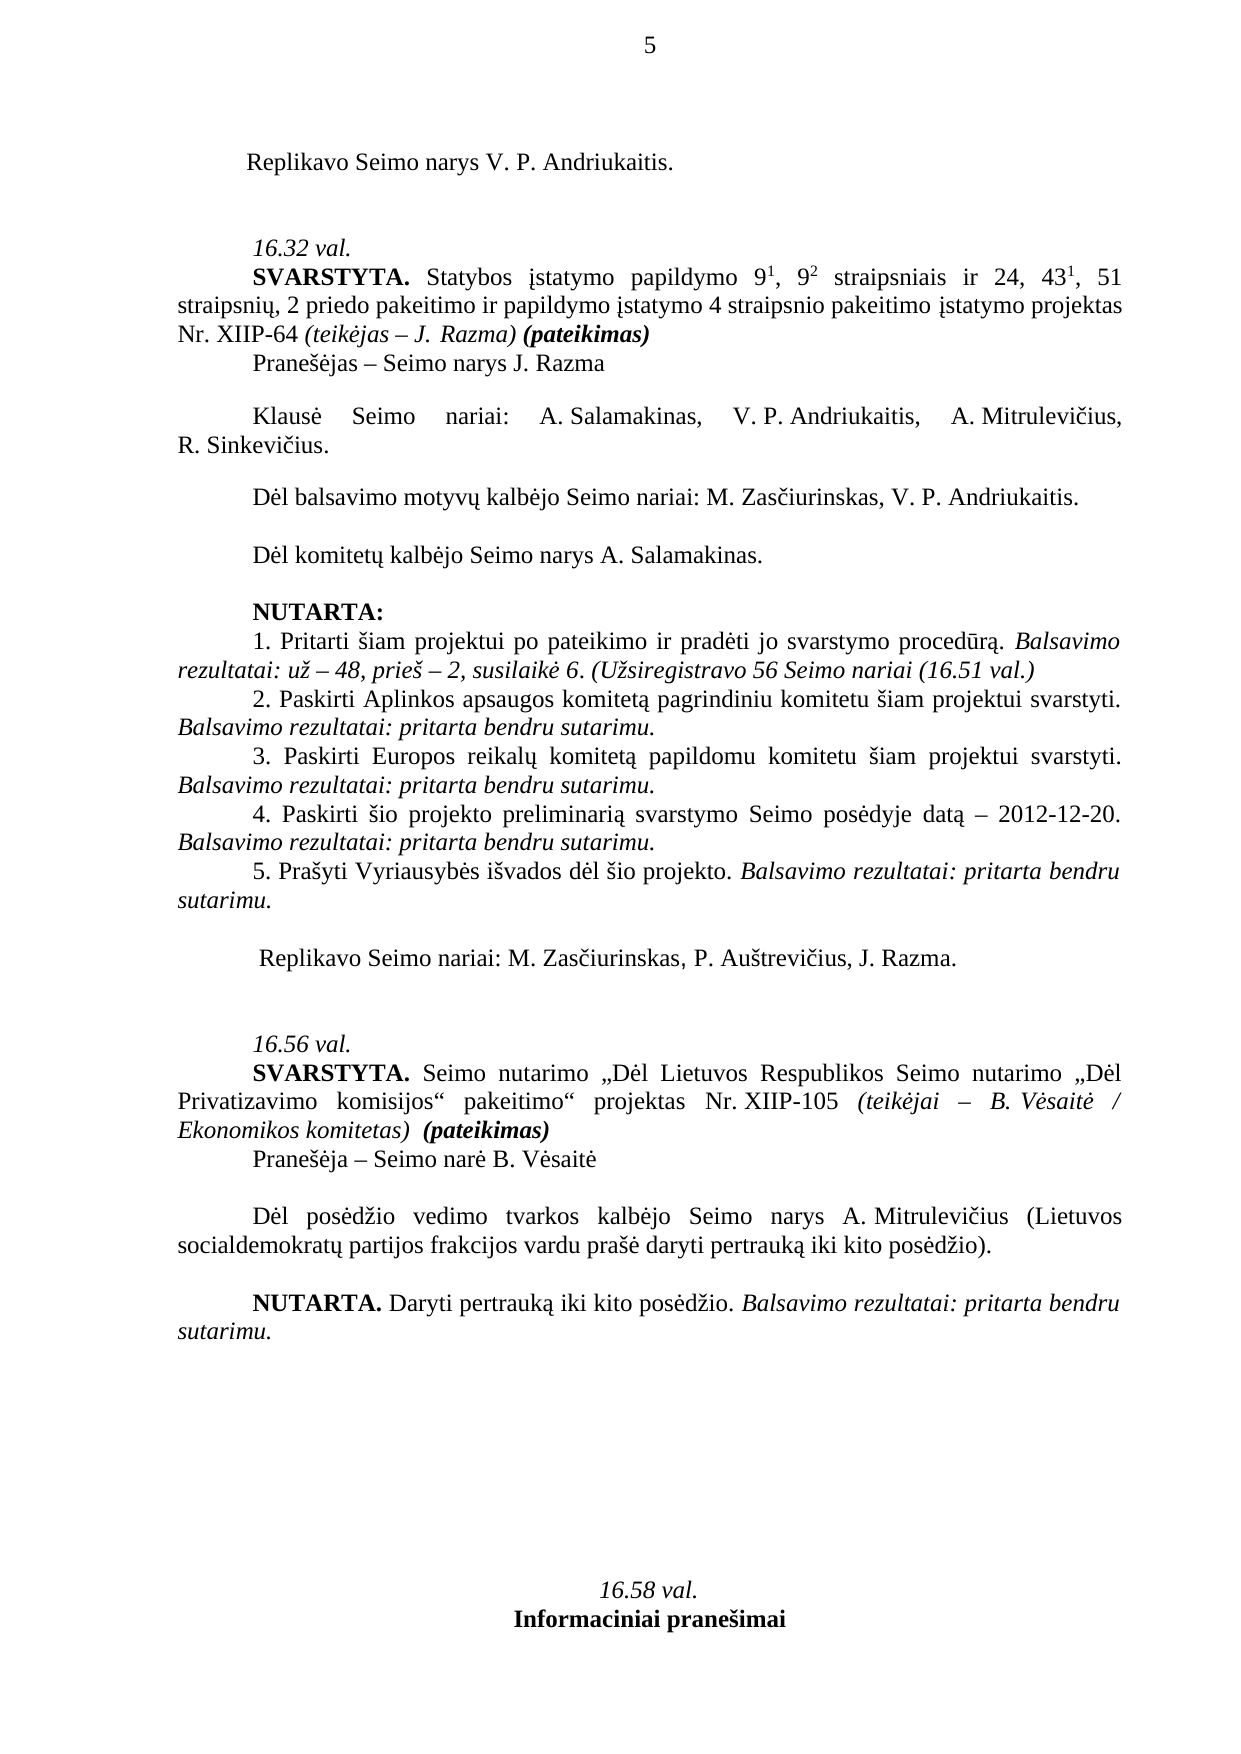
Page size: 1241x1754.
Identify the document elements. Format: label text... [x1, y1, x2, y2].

text 1. Pritarti šiam projektui po pateikimo ir pradėti jo svarstymo procedūrą. Balsavimo rezultatai: už – 48, prieš – 2, susilaikė 6. (Užsiregistravo 56 Seimo nariai (16.51 val.) [177, 626, 1122, 684]
text Replikavo Seimo narys V. P. Andriukaitis. [177, 147, 1122, 176]
text Pranešėja – Seimo narė B. Vėsaitė [177, 1144, 1122, 1173]
text Dėl posėdžio vedimo tvarkos kalbėjo Seimo narys A. Mitrulevičius (Lietuvos socialdemokratų partijos frakcijos vardu prašė daryti pertrauką iki kito posėdžio). [177, 1201, 1122, 1259]
text SVARSTYTA. Statybos įstatymo papildymo 91, 92 straipsniais ir 24, 431, 51 straipsnių, 2 priedo pakeitimo ir papildymo įstatymo 4 straipsnio pakeitimo įstatymo projektas Nr. XIIP-64 (teikėjas – J. Razma) (pateikimas) [177, 262, 1122, 348]
text 5. Prašyti Vyriausybės išvados dėl šio projekto. Balsavimo rezultatai: pritarta bendru sutarimu. [177, 856, 1122, 914]
text 4. Paskirti šio projekto preliminarią svarstymo Seimo posėdyje datą – 2012-12-20. Balsavimo rezultatai: pritarta bendru sutarimu. [177, 799, 1122, 856]
text Informaciniai pranešimai [177, 1604, 1122, 1633]
text 2. Paskirti Aplinkos apsaugos komitetą pagrindiniu komitetu šiam projektui svarstyti. Balsavimo rezultatai: pritarta bendru sutarimu. [177, 684, 1122, 741]
text Pranešėjas – Seimo narys J. Razma [177, 348, 1122, 377]
text NUTARTA: [177, 597, 1122, 626]
text 3. Paskirti Europos reikalų komitetą papildomu komitetu šiam projektui svarstyti. Balsavimo rezultatai: pritarta bendru sutarimu. [177, 741, 1122, 799]
text Klausė Seimo nariai: A. Salamakinas, V. P. Andriukaitis, A. Mitrulevičius, R. Sinkevičius. [177, 401, 1122, 458]
text Dėl balsavimo motyvų kalbėjo Seimo nariai: M. Zasčiurinskas, V. P. Andriukaitis. [177, 482, 1122, 511]
text 16.58 val. [177, 1575, 1122, 1604]
text NUTARTA. Daryti pertrauką iki kito posėdžio. Balsavimo rezultatai: pritarta bendru sutarimu. [177, 1288, 1122, 1345]
text SVARSTYTA. Seimo nutarimo „Dėl Lietuvos Respublikos Seimo nutarimo „Dėl Privatizavimo komisijos“ pakeitimo“ projektas Nr. XIIP-105 (teikėjai – B. Vėsaitė / Ekonomikos komitetas) (pateikimas) [177, 1058, 1122, 1144]
text Replikavo Seimo nariai: M. Zasčiurinskas, P. Auštrevičius, J. Razma. [177, 942, 1122, 971]
text 16.56 val. [177, 1000, 1122, 1058]
text 16.32 val. [177, 233, 1122, 262]
text Dėl komitetų kalbėjo Seimo narys A. Salamakinas. [177, 540, 1122, 569]
